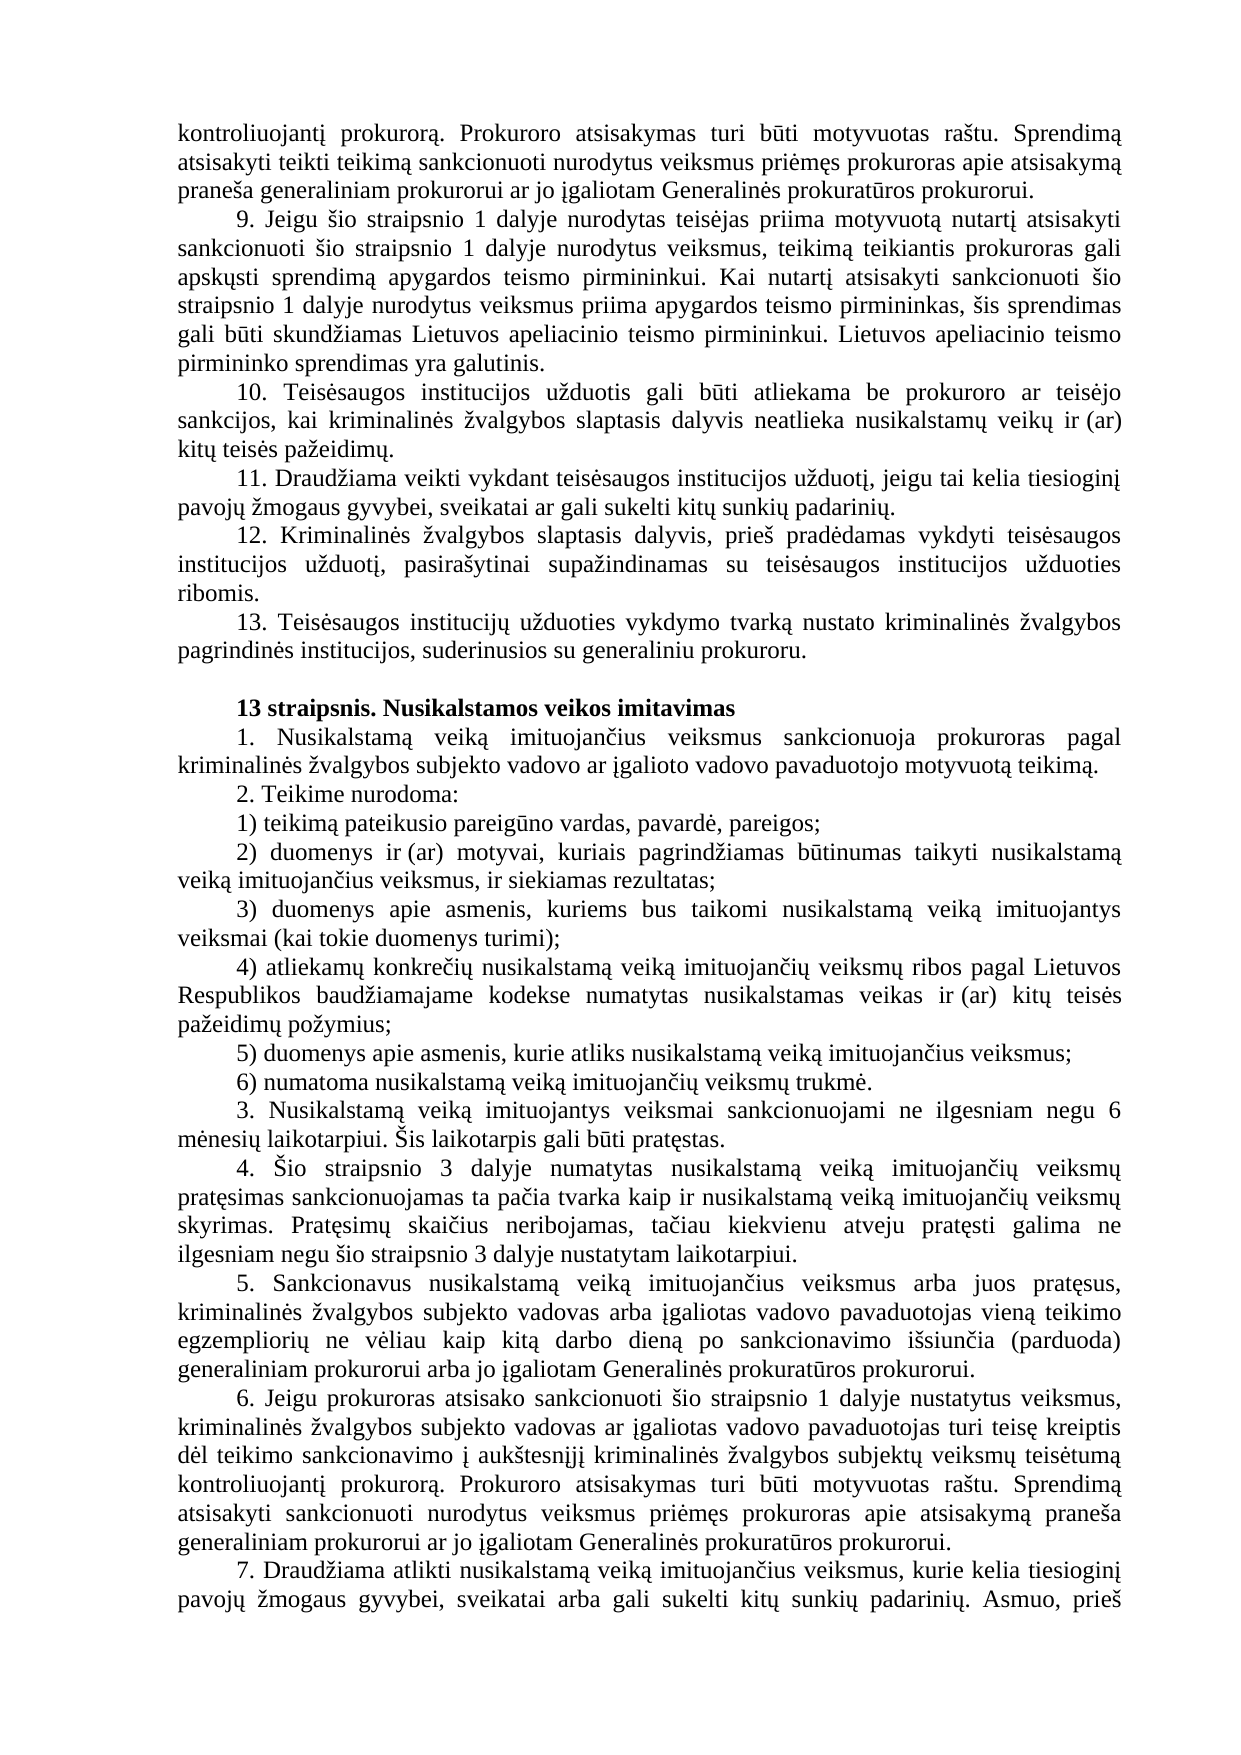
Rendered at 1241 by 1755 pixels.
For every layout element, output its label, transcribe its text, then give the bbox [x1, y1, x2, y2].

text 6) numatoma nusikalstamą veiką imituojančių veiksmų trukmė. [177, 1067, 1122, 1096]
text 3. Nusikalstamą veiką imituojantys veiksmai sankcionuojami ne ilgesniam negu 6 mėnesių laikotarpiui. Šis laikotarpis gali būti pratęstas. [177, 1096, 1122, 1153]
text kontroliuojantį prokurorą. Prokuroro atsisakymas turi būti motyvuotas raštu. Sprendimą atsisakyti teikti teikimą sankcionuoti nurodytus veiksmus priėmęs prokuroras apie atsisakymą praneša generaliniam prokurorui ar jo įgaliotam Generalinės prokuratūros prokurorui. [177, 118, 1122, 204]
text 2) duomenys ir (ar) motyvai, kuriais pagrindžiamas būtinumas taikyti nusikalstamą veiką imituojančius veiksmus, ir siekiamas rezultatas; [177, 837, 1122, 894]
text 13 straipsnis. Nusikalstamos veikos imitavimas [177, 693, 1122, 722]
text 4. Šio straipsnio 3 dalyje numatytas nusikalstamą veiką imituojančių veiksmų pratęsimas sankcionuojamas ta pačia tvarka kaip ir nusikalstamą veiką imituojančių veiksmų skyrimas. Pratęsimų skaičius neribojamas, tačiau kiekvienu atveju pratęsti galima ne ilgesniam negu šio straipsnio 3 dalyje nustatytam laikotarpiui. [177, 1153, 1122, 1268]
text 12. Kriminalinės žvalgybos slaptasis dalyvis, prieš pradėdamas vykdyti teisėsaugos institucijos užduotį, pasirašytinai supažindinamas su teisėsaugos institucijos užduoties ribomis. [177, 521, 1122, 607]
text 6. Jeigu prokuroras atsisako sankcionuoti šio straipsnio 1 dalyje nustatytus veiksmus, kriminalinės žvalgybos subjekto vadovas ar įgaliotas vadovo pavaduotojas turi teisę kreiptis dėl teikimo sankcionavimo į aukštesnįjį kriminalinės žvalgybos subjektų veiksmų teisėtumą kontroliuojantį prokurorą. Prokuroro atsisakymas turi būti motyvuotas raštu. Sprendimą atsisakyti sankcionuoti nurodytus veiksmus priėmęs prokuroras apie atsisakymą praneša generaliniam prokurorui ar jo įgaliotam Generalinės prokuratūros prokurorui. [177, 1383, 1122, 1556]
text 4) atliekamų konkrečių nusikalstamą veiką imituojančių veiksmų ribos pagal Lietuvos Respublikos baudžiamajame kodekse numatytas nusikalstamas veikas ir (ar) kitų teisės pažeidimų požymius; [177, 952, 1122, 1038]
text 3) duomenys apie asmenis, kuriems bus taikomi nusikalstamą veiką imituojantys veiksmai (kai tokie duomenys turimi); [177, 894, 1122, 952]
text 5. Sankcionavus nusikalstamą veiką imituojančius veiksmus arba juos pratęsus, kriminalinės žvalgybos subjekto vadovas arba įgaliotas vadovo pavaduotojas vieną teikimo egzempliorių ne vėliau kaip kitą darbo dieną po sankcionavimo išsiunčia (parduoda) generaliniam prokurorui arba jo įgaliotam Generalinės prokuratūros prokurorui. [177, 1268, 1122, 1383]
text 10. Teisėsaugos institucijos užduotis gali būti atliekama be prokuroro ar teisėjo sankcijos, kai kriminalinės žvalgybos slaptasis dalyvis neatlieka nusikalstamų veikų ir (ar) kitų teisės pažeidimų. [177, 377, 1122, 463]
text 7. Draudžiama atlikti nusikalstamą veiką imituojančius veiksmus, kurie kelia tiesioginį pavojų žmogaus gyvybei, sveikatai arba gali sukelti kitų sunkių padarinių. Asmuo, prieš [177, 1556, 1122, 1613]
text 9. Jeigu šio straipsnio 1 dalyje nurodytas teisėjas priima motyvuotą nutartį atsisakyti sankcionuoti šio straipsnio 1 dalyje nurodytus veiksmus, teikimą teikiantis prokuroras gali apskųsti sprendimą apygardos teismo pirmininkui. Kai nutartį atsisakyti sankcionuoti šio straipsnio 1 dalyje nurodytus veiksmus priima apygardos teismo pirmininkas, šis sprendimas gali būti skundžiamas Lietuvos apeliacinio teismo pirmininkui. Lietuvos apeliacinio teismo pirmininko sprendimas yra galutinis. [177, 204, 1122, 377]
text 11. Draudžiama veikti vykdant teisėsaugos institucijos užduotį, jeigu tai kelia tiesioginį pavojų žmogaus gyvybei, sveikatai ar gali sukelti kitų sunkių padarinių. [177, 463, 1122, 521]
text 2. Teikime nurodoma: [177, 779, 1122, 808]
text 1) teikimą pateikusio pareigūno vardas, pavardė, pareigos; [177, 808, 1122, 837]
text 13. Teisėsaugos institucijų užduoties vykdymo tvarką nustato kriminalinės žvalgybos pagrindinės institucijos, suderinusios su generaliniu prokuroru. [177, 607, 1122, 664]
text 1. Nusikalstamą veiką imituojančius veiksmus sankcionuoja prokuroras pagal kriminalinės žvalgybos subjekto vadovo ar įgalioto vadovo pavaduotojo motyvuotą teikimą. [177, 722, 1122, 779]
text 5) duomenys apie asmenis, kurie atliks nusikalstamą veiką imituojančius veiksmus; [177, 1038, 1122, 1067]
